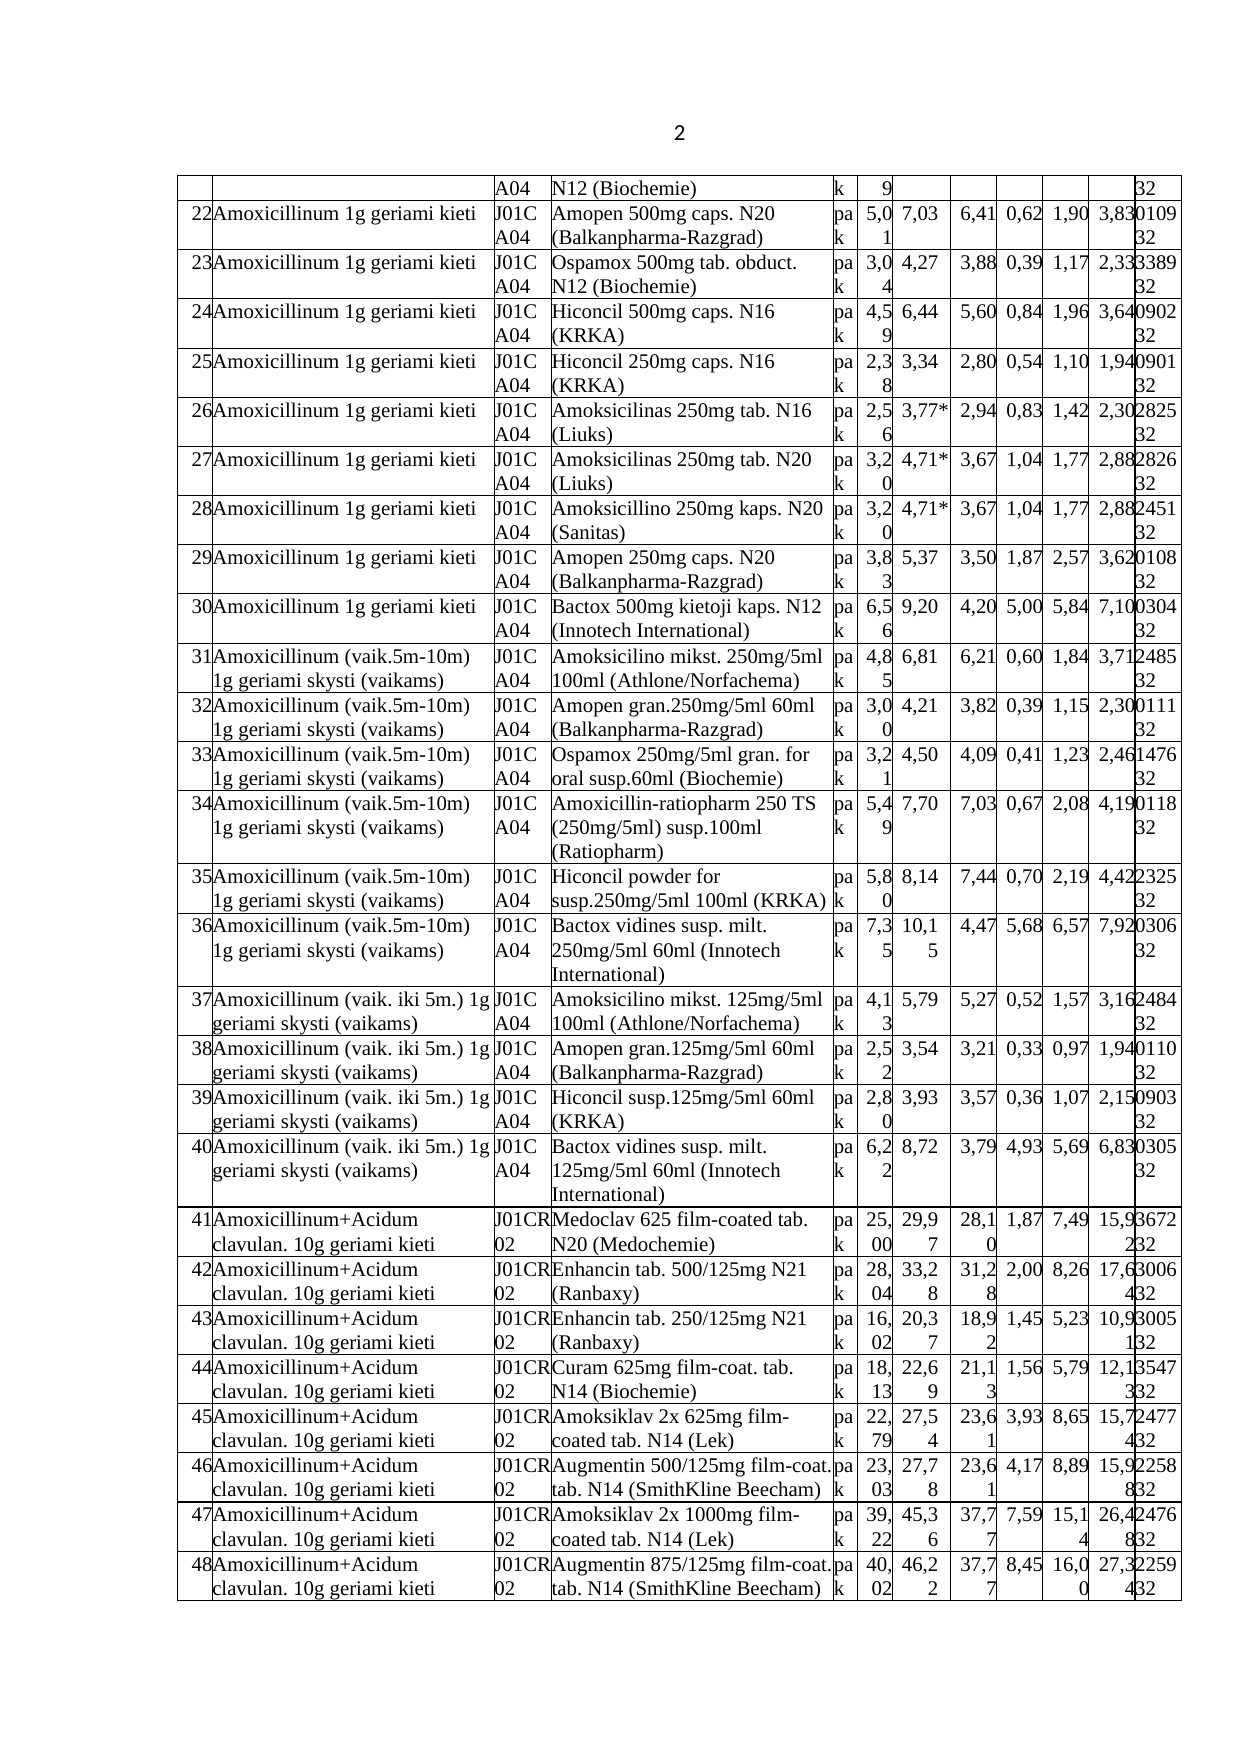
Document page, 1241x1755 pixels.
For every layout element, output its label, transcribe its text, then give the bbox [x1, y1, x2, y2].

table_cell 8,45 [997, 1552, 1042, 1600]
table_cell pak [834, 398, 857, 446]
table_cell 3,16 [1089, 987, 1134, 1035]
table_cell 4,17 [997, 1453, 1042, 1501]
table_cell Amoxicillinum 1g geriami kieti [213, 496, 494, 544]
table_cell J01CA04 [495, 1134, 551, 1206]
table_cell 3,71 [1089, 644, 1134, 692]
table_cell 39 [178, 1085, 212, 1133]
table_cell pak [834, 987, 857, 1035]
table_cell pak [834, 349, 857, 397]
table_cell pak [834, 594, 857, 642]
table_cell 28 [178, 496, 212, 544]
table_cell J01CA04 [495, 398, 551, 446]
table_cell 3,83 [1089, 201, 1134, 249]
table_cell 2,88 [1089, 447, 1134, 495]
table_cell J01CA04 [495, 201, 551, 249]
table_cell 011032 [1136, 1036, 1181, 1084]
table_cell 248432 [1136, 987, 1181, 1035]
table_cell 27,78 [893, 1453, 938, 1501]
table_cell 46,22 [893, 1552, 938, 1600]
table_cell 23,61 [951, 1453, 996, 1501]
table_cell 3,67 [951, 447, 996, 495]
table_cell 33 [178, 742, 212, 790]
table_cell Amoksiklav 2x 1000mg film-coated tab. N14 (Lek) [552, 1503, 833, 1551]
table_cell 8,26 [1043, 1257, 1088, 1305]
table_cell 4,27 [893, 250, 938, 298]
table_cell 4,11 [1089, 176, 1134, 200]
table_cell 0,33 [997, 1036, 1042, 1084]
table_cell k [834, 176, 857, 200]
table_cell 282532 [1136, 398, 1181, 446]
table_cell Amoxicillinum 1g geriami kieti [213, 398, 494, 446]
table_cell Amoksiklav 2x 625mg film-coated tab. N14 (Lek) [552, 1404, 833, 1452]
table_cell pak [834, 644, 857, 692]
table_cell 030432 [1136, 594, 1181, 642]
table_cell 21,13 [951, 1355, 996, 1403]
table_cell 30 [178, 594, 212, 642]
table_cell 225932 [1136, 1552, 1181, 1600]
table_cell Amopen gran.125mg/5ml 60ml (Balkanpharma-Razgrad) [552, 1036, 833, 1084]
table_cell * [938, 398, 950, 446]
table_cell [938, 299, 950, 347]
table_cell 48 [178, 1552, 212, 1600]
table_cell [938, 1036, 950, 1084]
table_cell 3,88 [951, 250, 996, 298]
table_cell 0,52 [997, 987, 1042, 1035]
table_cell J01CA04 [495, 864, 551, 912]
table_cell 1,87 [997, 545, 1042, 593]
table_cell pak [834, 742, 857, 790]
table_cell 3,77 [893, 398, 938, 446]
table_cell 1,84 [1043, 644, 1088, 692]
table_cell Amoxicillinum 1g geriami kieti [213, 349, 494, 397]
table_cell 6,81 [893, 644, 938, 692]
table_cell 0,83 [997, 398, 1042, 446]
table_cell J01CR02 [495, 1503, 551, 1551]
table_cell 3,21 [951, 1036, 996, 1084]
table_cell 7,92 [1089, 914, 1134, 986]
table_cell Amoxicillinum (vaik. iki 5m.) 1g geriami skysti (vaikams) [213, 1134, 494, 1206]
table_cell Amoxicillinum (vaik. iki 5m.) 1g geriami skysti (vaikams) [213, 1085, 494, 1133]
table_cell * [938, 447, 950, 495]
table_cell pak [834, 1134, 857, 1206]
table_cell 3,83 [858, 545, 892, 593]
table_cell 1,96 [1043, 299, 1088, 347]
table_cell [938, 1503, 950, 1551]
table_cell 8,14 [893, 864, 938, 912]
table_cell [938, 1552, 950, 1600]
table_cell 3,20 [858, 447, 892, 495]
table_cell 7,03 [893, 201, 938, 249]
table_cell Amoxicillinum+Acidum clavulan. 10g geriami kieti [213, 1404, 494, 1452]
table_cell pak [834, 1036, 857, 1084]
table_cell 0,54 [997, 349, 1042, 397]
table_cell J01CA04 [495, 349, 551, 397]
table_cell [938, 250, 950, 298]
table_cell Amoxicillinum (vaik. iki 5m.) 1g geriami skysti (vaikams) [213, 987, 494, 1035]
table_cell 23,61 [951, 1404, 996, 1452]
table_cell 33,28 [893, 1257, 938, 1305]
table_cell 39,22 [858, 1503, 892, 1551]
table_cell 25,00 [858, 1208, 892, 1256]
table_cell J01CA04 [495, 914, 551, 986]
table_cell pak [834, 1552, 857, 1600]
table_cell J01CA04 [495, 447, 551, 495]
table_cell 3,67 [951, 496, 996, 544]
table_cell 27,34 [1089, 1552, 1134, 1600]
table_cell Amoksicilinas 250mg tab. N20 (Liuks) [552, 447, 833, 495]
table_cell 1,04 [997, 447, 1042, 495]
table_cell 3,57 [951, 1085, 996, 1133]
table_cell J01CR02 [495, 1355, 551, 1403]
table_cell 28,04 [858, 1257, 892, 1305]
table_cell pak [834, 1453, 857, 1501]
table_cell pak [834, 791, 857, 863]
table_cell 4,47 [951, 914, 996, 986]
table_cell 16,02 [858, 1306, 892, 1354]
table_cell [938, 1404, 950, 1452]
table_cell 7,59 [997, 1503, 1042, 1551]
table_cell 7,44 [951, 864, 996, 912]
table_cell pak [834, 693, 857, 741]
table_cell pak [834, 250, 857, 298]
table_cell 3,64 [1089, 299, 1134, 347]
table_cell 010932 [1136, 201, 1181, 249]
table_cell 5,23 [1043, 1306, 1088, 1354]
table_cell pak [834, 1208, 857, 1256]
table_cell 4,19 [1089, 791, 1134, 863]
table_cell 011132 [1136, 693, 1181, 741]
table_cell 16,00 [1043, 1552, 1088, 1600]
table_cell 3,93 [893, 1085, 938, 1133]
table_cell 0,41 [997, 742, 1042, 790]
table_cell Amoxicillinum 1g geriami kieti [213, 594, 494, 642]
table_cell 4,93 [997, 1134, 1042, 1206]
table_cell J01CA04 [495, 987, 551, 1035]
table_cell Amoksicilinas 250mg tab. N16 (Liuks) [552, 398, 833, 446]
table_cell Hiconcil powder for susp.250mg/5ml 100ml (KRKA) [552, 864, 833, 912]
table_cell * [938, 496, 950, 544]
table_cell A04 [495, 176, 551, 200]
table_cell 3,04 [858, 250, 892, 298]
table_cell 0,39 [997, 250, 1042, 298]
table_cell 29 [178, 545, 212, 593]
table_cell 4,13 [858, 987, 892, 1035]
table_cell 15,14 [1043, 1503, 1088, 1551]
table_cell 2,52 [858, 1036, 892, 1084]
table_cell 21 [178, 176, 212, 200]
table_cell J01CA04 [495, 496, 551, 544]
table_cell 0,36 [997, 1085, 1042, 1133]
table_cell 147632 [1136, 742, 1181, 790]
table_cell J01CA04 [495, 791, 551, 863]
table_cell [938, 791, 950, 863]
table_cell [938, 201, 950, 249]
table_cell [938, 1134, 950, 1206]
table_cell 247732 [1136, 1404, 1181, 1452]
table_cell 22,69 [893, 1355, 938, 1403]
table_cell 10,15 [893, 914, 938, 986]
table_cell 8,89 [1043, 1453, 1088, 1501]
table_cell 22 [178, 201, 212, 249]
table_cell pak [834, 1404, 857, 1452]
table_cell 4,59 [858, 299, 892, 347]
table_cell 1,17 [1043, 250, 1088, 298]
table_cell 27 [178, 447, 212, 495]
table_cell 44 [178, 1355, 212, 1403]
table_cell pak [834, 864, 857, 912]
table_cell J01CR02 [495, 1257, 551, 1305]
table_cell 5,27 [951, 987, 996, 1035]
table_cell 1,15 [1043, 693, 1088, 741]
table_cell 1,57 [1043, 987, 1088, 1035]
table_cell 090132 [1136, 349, 1181, 397]
table_cell Amopen 250mg caps. N20 (Balkanpharma-Razgrad) [552, 545, 833, 593]
table_cell [938, 864, 950, 912]
table_cell 1,56 [997, 1355, 1042, 1403]
table_cell 40 [178, 1134, 212, 1206]
table_cell J01CA04 [495, 693, 551, 741]
table_cell 9 [858, 176, 892, 200]
table_cell 4,50 [893, 742, 938, 790]
table_cell Amoxicillinum 1g geriami kieti [213, 545, 494, 593]
table_cell 6,83 [1089, 1134, 1134, 1206]
table_cell 23,03 [858, 1453, 892, 1501]
table_cell Curam 625mg film-coat. tab. N14 (Biochemie) [552, 1355, 833, 1403]
table_cell 6,41 [951, 201, 996, 249]
table_cell 3,20 [858, 496, 892, 544]
table_cell 7,03 [951, 791, 996, 863]
table_cell 5,00 [997, 594, 1042, 642]
table_cell 27,54 [893, 1404, 938, 1452]
table_cell Amoxicillinum (vaik.5m-10m) 1g geriami skysti (vaikams) [213, 791, 494, 863]
table_cell 2,94 [951, 398, 996, 446]
table_cell 24 [178, 299, 212, 347]
table_cell [938, 914, 950, 986]
table_cell 3,79 [951, 1134, 996, 1206]
table_cell 34 [178, 791, 212, 863]
table_cell 45 [178, 1404, 212, 1452]
table_cell 37 [178, 987, 212, 1035]
table_cell 0,67 [997, 791, 1042, 863]
table_cell Amoxicillinum (vaik.5m-10m) 1g geriami skysti (vaikams) [213, 693, 494, 741]
table_cell 43 [178, 1306, 212, 1354]
table_cell 26 [178, 398, 212, 446]
table_cell pak [834, 914, 857, 986]
table_cell 8,65 [1043, 1404, 1088, 1452]
table_cell 3,93 [997, 1404, 1042, 1452]
table_cell Amoxicillinum+Acidum clavulan. 10g geriami kieti [213, 1257, 494, 1305]
table_cell 29,97 [893, 1208, 938, 1256]
table_cell [938, 1257, 950, 1305]
table_cell 2,33 [1089, 250, 1134, 298]
table_cell 22,79 [858, 1404, 892, 1452]
table_cell pak [834, 1306, 857, 1354]
table_cell 7,70 [893, 791, 938, 863]
table_cell Augmentin 875/125mg film-coat. tab. N14 (SmithKline Beecham) [552, 1552, 833, 1600]
table_cell 15,92 [1089, 1208, 1134, 1256]
table_cell 248532 [1136, 644, 1181, 692]
table_cell 5,01 [858, 201, 892, 249]
table_cell [938, 742, 950, 790]
table_cell J01CR02 [495, 1453, 551, 1501]
table_cell 247632 [1136, 1503, 1181, 1551]
table_cell J01CA04 [495, 644, 551, 692]
table_cell 38 [178, 1036, 212, 1084]
table_cell pak [834, 496, 857, 544]
table_cell Amoxicillinum 1g geriami kieti [213, 250, 494, 298]
table_cell 42 [178, 1257, 212, 1305]
table_cell 37,77 [951, 1552, 996, 1600]
table_cell 2,38 [858, 349, 892, 397]
table_cell [938, 644, 950, 692]
table_cell 6,22 [858, 1134, 892, 1206]
table_cell 5,79 [893, 987, 938, 1035]
table_cell 3,82 [951, 693, 996, 741]
table_cell 300532 [1136, 1306, 1181, 1354]
table_cell Amoxicillinum+Acidum clavulan. 10g geriami kieti [213, 1453, 494, 1501]
table_cell 338932 [1136, 250, 1181, 298]
table_cell 2,80 [951, 349, 996, 397]
table_cell 2,30 [1089, 398, 1134, 446]
table_cell 232532 [1136, 864, 1181, 912]
table_cell 8,72 [893, 1134, 938, 1206]
table_cell 5,37 [893, 545, 938, 593]
table_cell 7,10 [1089, 594, 1134, 642]
table_cell [951, 176, 996, 200]
table_cell Amoksicilino mikst. 250mg/5ml 100ml (Athlone/Norfachema) [552, 644, 833, 692]
table_cell Ospamox 500mg tab. obduct. N12 (Biochemie) [552, 250, 833, 298]
table_cell Enhancin tab. 500/125mg N21 (Ranbaxy) [552, 1257, 833, 1305]
table_cell [1043, 176, 1088, 200]
table_cell 245132 [1136, 496, 1181, 544]
table_cell 090332 [1136, 1085, 1181, 1133]
table_cell 46 [178, 1453, 212, 1501]
table_cell Hiconcil susp.125mg/5ml 60ml (KRKA) [552, 1085, 833, 1133]
table_cell 26,48 [1089, 1503, 1134, 1551]
table_cell 28,10 [951, 1208, 996, 1256]
table_cell Medoclav 625 film-coated tab. N20 (Medochemie) [552, 1208, 833, 1256]
table_cell J01CR02 [495, 1208, 551, 1256]
table_cell 030632 [1136, 914, 1181, 986]
table_cell [938, 1085, 950, 1133]
table_cell Amoxicillinum+Acidum clavulan. 10g geriami kieti [213, 1552, 494, 1600]
table_cell pak [834, 1085, 857, 1133]
table_cell J01CA04 [495, 742, 551, 790]
table_cell 2,08 [1043, 791, 1088, 863]
table_cell 7,49 [1043, 1208, 1088, 1256]
table_cell Hiconcil 250mg caps. N16 (KRKA) [552, 349, 833, 397]
table_cell 1,87 [997, 1208, 1042, 1256]
table_cell 37,77 [951, 1503, 996, 1551]
table_cell 5,49 [858, 791, 892, 863]
table_cell J01CA04 [495, 545, 551, 593]
table_cell 4,09 [951, 742, 996, 790]
table_cell 3,21 [858, 742, 892, 790]
table_cell pak [834, 201, 857, 249]
table_cell 23 [178, 250, 212, 298]
table_cell J01CA04 [495, 594, 551, 642]
table_cell 300632 [1136, 1257, 1181, 1305]
table_cell Amoxicillinum (vaik.5m-10m) 1g geriami skysti (vaikams) [213, 864, 494, 912]
table_cell 7,35 [858, 914, 892, 986]
table_cell 36 [178, 914, 212, 986]
table_cell Amoxicillinum 1g geriami kieti [213, 201, 494, 249]
table_cell pak [834, 1257, 857, 1305]
table_cell Amoxicillinum 1g geriami kieti [213, 447, 494, 495]
table_cell 12,13 [1089, 1355, 1134, 1403]
table_cell 5,84 [1043, 594, 1088, 642]
table_cell 4,71 [893, 496, 938, 544]
table_cell 40,02 [858, 1552, 892, 1600]
table_cell Bactox vidines susp. milt. 250mg/5ml 60ml (Innotech International) [552, 914, 833, 986]
table_cell J01CA04 [495, 299, 551, 347]
table_cell Amoxicillinum+Acidum clavulan. 10g geriami kieti [213, 1306, 494, 1354]
table_cell N12 (Biochemie) [552, 176, 833, 200]
table_cell [938, 1355, 950, 1403]
table_cell 2,00 [997, 1257, 1042, 1305]
table_cell Enhancin tab. 250/125mg N21 (Ranbaxy) [552, 1306, 833, 1354]
table_cell 2,88 [1089, 496, 1134, 544]
table_cell J01CA04 [495, 1036, 551, 1084]
table_cell 6,56 [858, 594, 892, 642]
table_cell 0,97 [1043, 1036, 1088, 1084]
table_cell 225832 [1136, 1453, 1181, 1501]
table_cell 5,80 [858, 864, 892, 912]
table_cell 0,62 [997, 201, 1042, 249]
table_cell 367232 [1136, 1208, 1181, 1256]
table_cell [938, 176, 950, 200]
table_cell 10,91 [1089, 1306, 1134, 1354]
table_cell 32 [178, 693, 212, 741]
table_cell 4,21 [893, 693, 938, 741]
table_cell Amoxicillin-ratiopharm 250 TS (250mg/5ml) susp.100ml (Ratiopharm) [552, 791, 833, 863]
table_cell Amoksicillino 250mg kaps. N20 (Sanitas) [552, 496, 833, 544]
table_cell 47 [178, 1503, 212, 1551]
table_cell 3,00 [858, 693, 892, 741]
table_cell Amoxicillinum+Acidum clavulan. 10g geriami kieti [213, 1355, 494, 1403]
table_cell 2,56 [858, 398, 892, 446]
table_cell 4,71 [893, 447, 938, 495]
table_cell Bactox vidines susp. milt. 125mg/5ml 60ml (Innotech International) [552, 1134, 833, 1206]
table_cell Bactox 500mg kietoji kaps. N12 (Innotech International) [552, 594, 833, 642]
table_cell 011832 [1136, 791, 1181, 863]
table_cell [938, 594, 950, 642]
table_cell 1,42 [1043, 398, 1088, 446]
table_cell Amoksicilino mikst. 125mg/5ml 100ml (Athlone/Norfachema) [552, 987, 833, 1035]
table_cell 35 [178, 864, 212, 912]
table_cell 090232 [1136, 299, 1181, 347]
table_cell J01CR02 [495, 1404, 551, 1452]
table_cell 4,85 [858, 644, 892, 692]
table_cell pak [834, 447, 857, 495]
table_cell 1,90 [1043, 201, 1088, 249]
table_cell 15,98 [1089, 1453, 1134, 1501]
table_cell 3,34 [893, 349, 938, 397]
table_cell 0,60 [997, 644, 1042, 692]
table_cell 20,37 [893, 1306, 938, 1354]
table_cell Amoxicillinum (vaik. iki 5m.) 1g geriami skysti (vaikams) [213, 1036, 494, 1084]
table_cell 2,46 [1089, 742, 1134, 790]
table_cell 3,54 [893, 1036, 938, 1084]
table_cell 18,13 [858, 1355, 892, 1403]
table_cell 0,70 [997, 864, 1042, 912]
table_cell 1,23 [1043, 742, 1088, 790]
table_cell 4,20 [951, 594, 996, 642]
table_cell 31,28 [951, 1257, 996, 1305]
table_cell 2,15 [1089, 1085, 1134, 1133]
table_cell pak [834, 1355, 857, 1403]
table_cell Amoxicillinum 1g geriami kieti [213, 299, 494, 347]
table_cell Amoxicillinum (vaik.5m-10m) 1g geriami skysti (vaikams) [213, 742, 494, 790]
table_cell 1,45 [997, 1306, 1042, 1354]
table_cell 1,94 [1089, 349, 1134, 397]
table_cell [938, 1208, 950, 1256]
table_cell 17,64 [1089, 1257, 1134, 1305]
table_cell 010832 [1136, 545, 1181, 593]
table_cell 4,42 [1089, 864, 1134, 912]
table_cell 354732 [1136, 1355, 1181, 1403]
table_cell Augmentin 500/125mg film-coat. tab. N14 (SmithKline Beecham) [552, 1453, 833, 1501]
table_cell 0,39 [997, 693, 1042, 741]
table_cell Hiconcil 500mg caps. N16 (KRKA) [552, 299, 833, 347]
table_cell 1,77 [1043, 447, 1088, 495]
table_cell 9,20 [893, 594, 938, 642]
table_cell [938, 1306, 950, 1354]
table_cell 1,94 [1089, 1036, 1134, 1084]
table_cell 1,77 [1043, 496, 1088, 544]
table_cell 0,84 [997, 299, 1042, 347]
table_cell J01CA04 [495, 250, 551, 298]
table_cell [938, 693, 950, 741]
table_cell 5,79 [1043, 1355, 1088, 1403]
table_cell 3,62 [1089, 545, 1134, 593]
table_cell J01CA04 [495, 1085, 551, 1133]
table_cell Amoxicillinum+Acidum clavulan. 10g geriami kieti [213, 1208, 494, 1256]
table_cell [997, 176, 1042, 200]
table_cell pak [834, 299, 857, 347]
table_cell [938, 349, 950, 397]
table_cell pak [834, 545, 857, 593]
table_cell 3,50 [951, 545, 996, 593]
table_cell 25 [178, 349, 212, 397]
table_cell 18,92 [951, 1306, 996, 1354]
table_cell [893, 176, 938, 200]
table_cell [938, 1453, 950, 1501]
table_cell 31 [178, 644, 212, 692]
table_cell [938, 545, 950, 593]
table_cell 6,57 [1043, 914, 1088, 986]
table_cell Amopen gran.250mg/5ml 60ml (Balkanpharma-Razgrad) [552, 693, 833, 741]
table_cell Amoxicillinum+Acidum clavulan. 10g geriami kieti [213, 1503, 494, 1551]
table_cell 030532 [1136, 1134, 1181, 1206]
table_cell 5,69 [1043, 1134, 1088, 1206]
table_cell J01CR02 [495, 1552, 551, 1600]
table_cell 41 [178, 1208, 212, 1256]
table_cell 5,68 [997, 914, 1042, 986]
table_cell J01CR02 [495, 1306, 551, 1354]
table_cell 2,80 [858, 1085, 892, 1133]
table_cell 2,19 [1043, 864, 1088, 912]
table_cell pak [834, 1503, 857, 1551]
table_cell 5,60 [951, 299, 996, 347]
table_cell Ospamox 250mg/5ml gran. for oral susp.60ml (Biochemie) [552, 742, 833, 790]
table_cell 15,74 [1089, 1404, 1134, 1452]
table_cell Amopen 500mg caps. N20 (Balkanpharma-Razgrad) [552, 201, 833, 249]
table_cell [938, 987, 950, 1035]
table_cell 1,07 [1043, 1085, 1088, 1133]
table_cell 331832 [1136, 176, 1181, 200]
table_cell Amoxicillinum 1g geriami kieti [213, 176, 494, 200]
table_cell 1,10 [1043, 349, 1088, 397]
table_cell Amoxicillinum (vaik.5m-10m) 1g geriami skysti (vaikams) [213, 644, 494, 692]
table_cell 45,36 [893, 1503, 938, 1551]
table_cell 2,30 [1089, 693, 1134, 741]
table_cell 282632 [1136, 447, 1181, 495]
table_cell 2,57 [1043, 545, 1088, 593]
table_cell 1,04 [997, 496, 1042, 544]
table_cell Amoxicillinum (vaik.5m-10m) 1g geriami skysti (vaikams) [213, 914, 494, 986]
table_cell 6,44 [893, 299, 938, 347]
table_cell 6,21 [951, 644, 996, 692]
